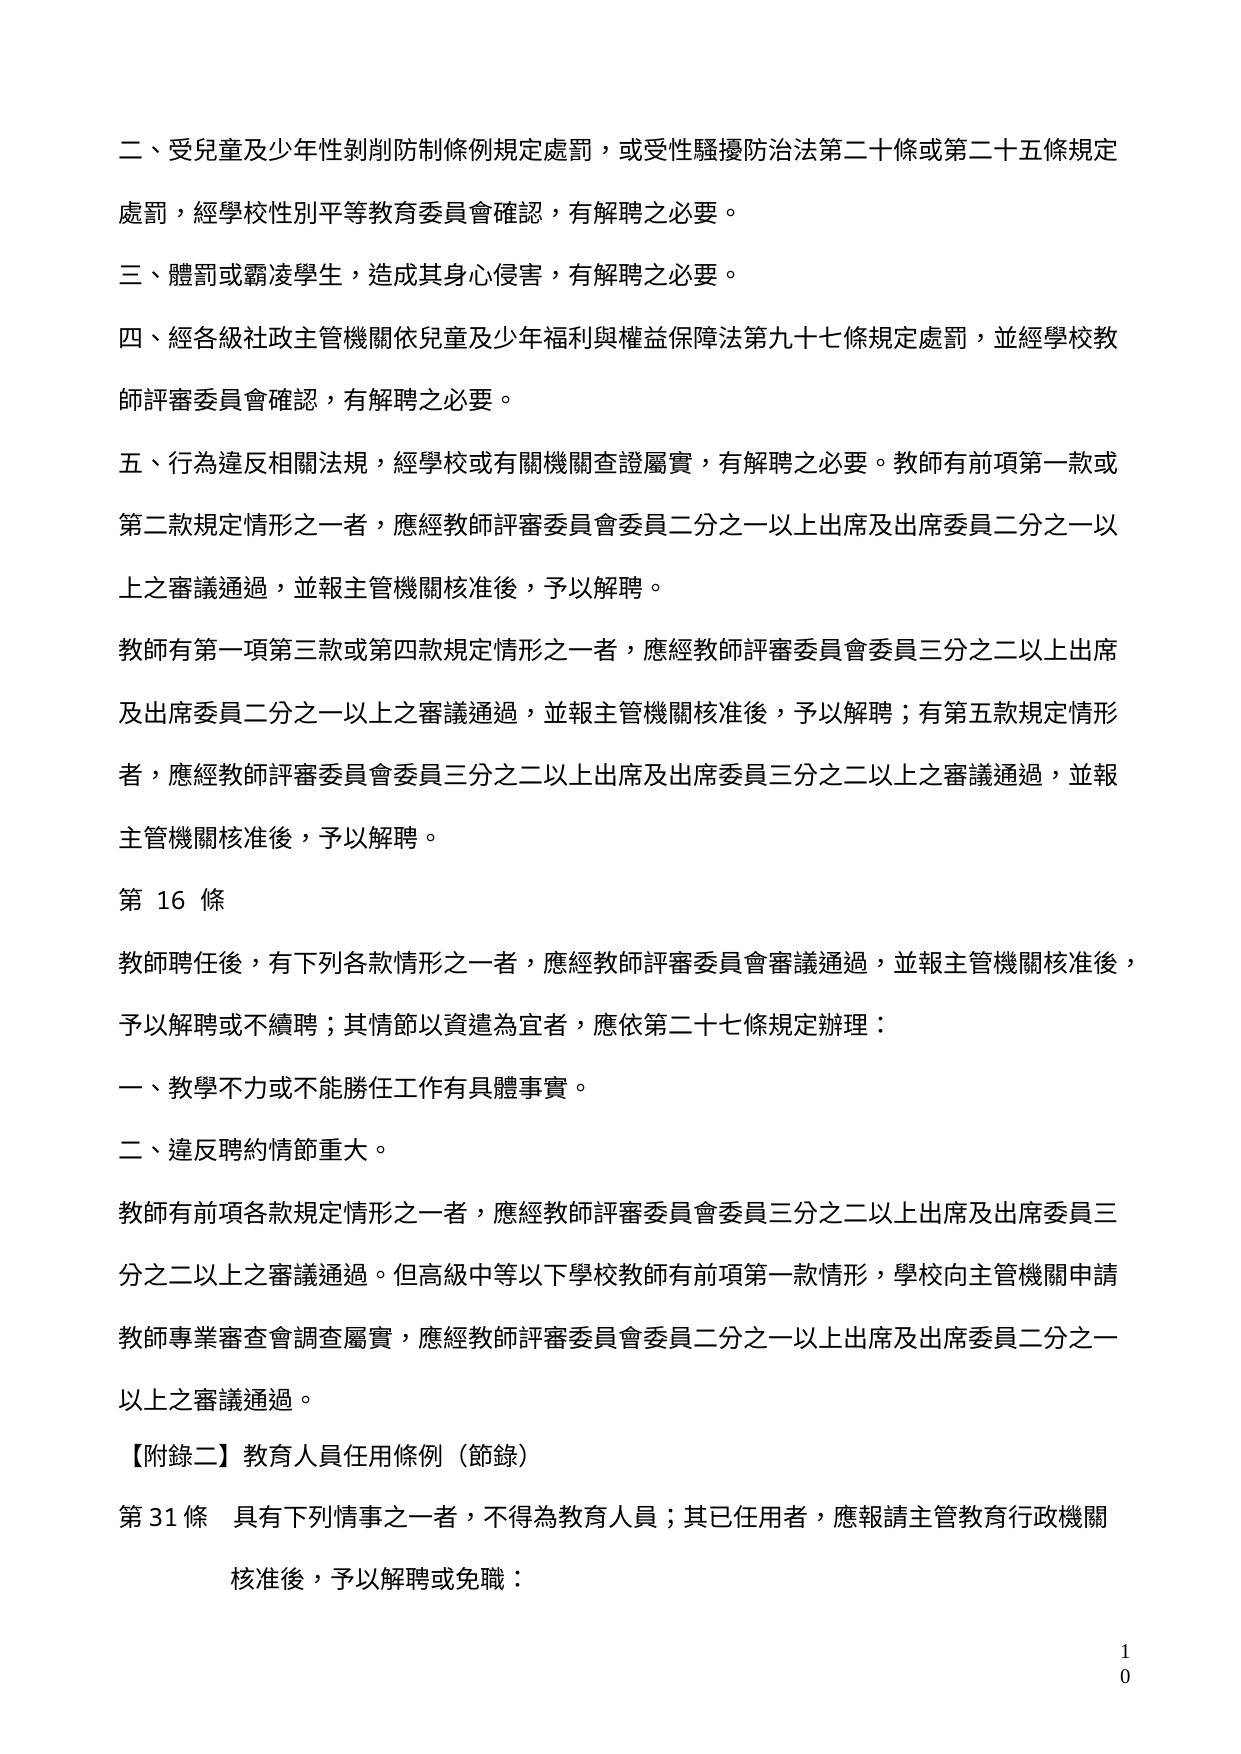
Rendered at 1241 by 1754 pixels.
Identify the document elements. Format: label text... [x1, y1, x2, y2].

text 第 16 條 [118, 857, 1122, 920]
text 教師聘任後，有下列各款情形之一者，應經教師評審委員會審議通過，並報主管機關核准後，予以解聘或不續聘；其情節以資遣為宜者，應依第二十七條規定辦理： 一、教學不力或不能勝任工作有具體事實。 二、違反聘約情節重大。 教師有前項各款規定情形之一者，應經教師評審委員會委員三分之二以上出席及出席委員三分之二以上之審議通過。但高級中等以下學校教師有前項第一款情形，學校向主管機關申請教師專業審查會調查屬實，應經教師評審委員會委員二分之一以上出席及出席委員二分之一以上之審議通過。 [118, 920, 1122, 1420]
text 第31條 具有下列情事之一者，不得為教育人員；其已任用者，應報請主管教育行政機關核准後，予以解聘或免職： [118, 1474, 1122, 1599]
text 二、受兒童及少年性剝削防制條例規定處罰，或受性騷擾防治法第二十條或第二十五條規定處罰，經學校性別平等教育委員會確認，有解聘之必要。 三、體罰或霸凌學生，造成其身心侵害，有解聘之必要。 四、經各級社政主管機關依兒童及少年福利與權益保障法第九十七條規定處罰，並經學校教師評審委員會確認，有解聘之必要。 五、行為違反相關法規，經學校或有關機關查證屬實，有解聘之必要。教師有前項第一款或第二款規定情形之一者，應經教師評審委員會委員二分之一以上出席及出席委員二分之一以上之審議通過，並報主管機關核准後，予以解聘。 教師有第一項第三款或第四款規定情形之一者，應經教師評審委員會委員三分之二以上出席及出席委員二分之一以上之審議通過，並報主管機關核准後，予以解聘；有第五款規定情形者，應經教師評審委員會委員三分之二以上出席及出席委員三分之二以上之審議通過，並報主管機關核准後，予以解聘。 [118, 107, 1122, 857]
text 【附錄二】教育人員任用條例（節錄） [118, 1432, 1122, 1474]
